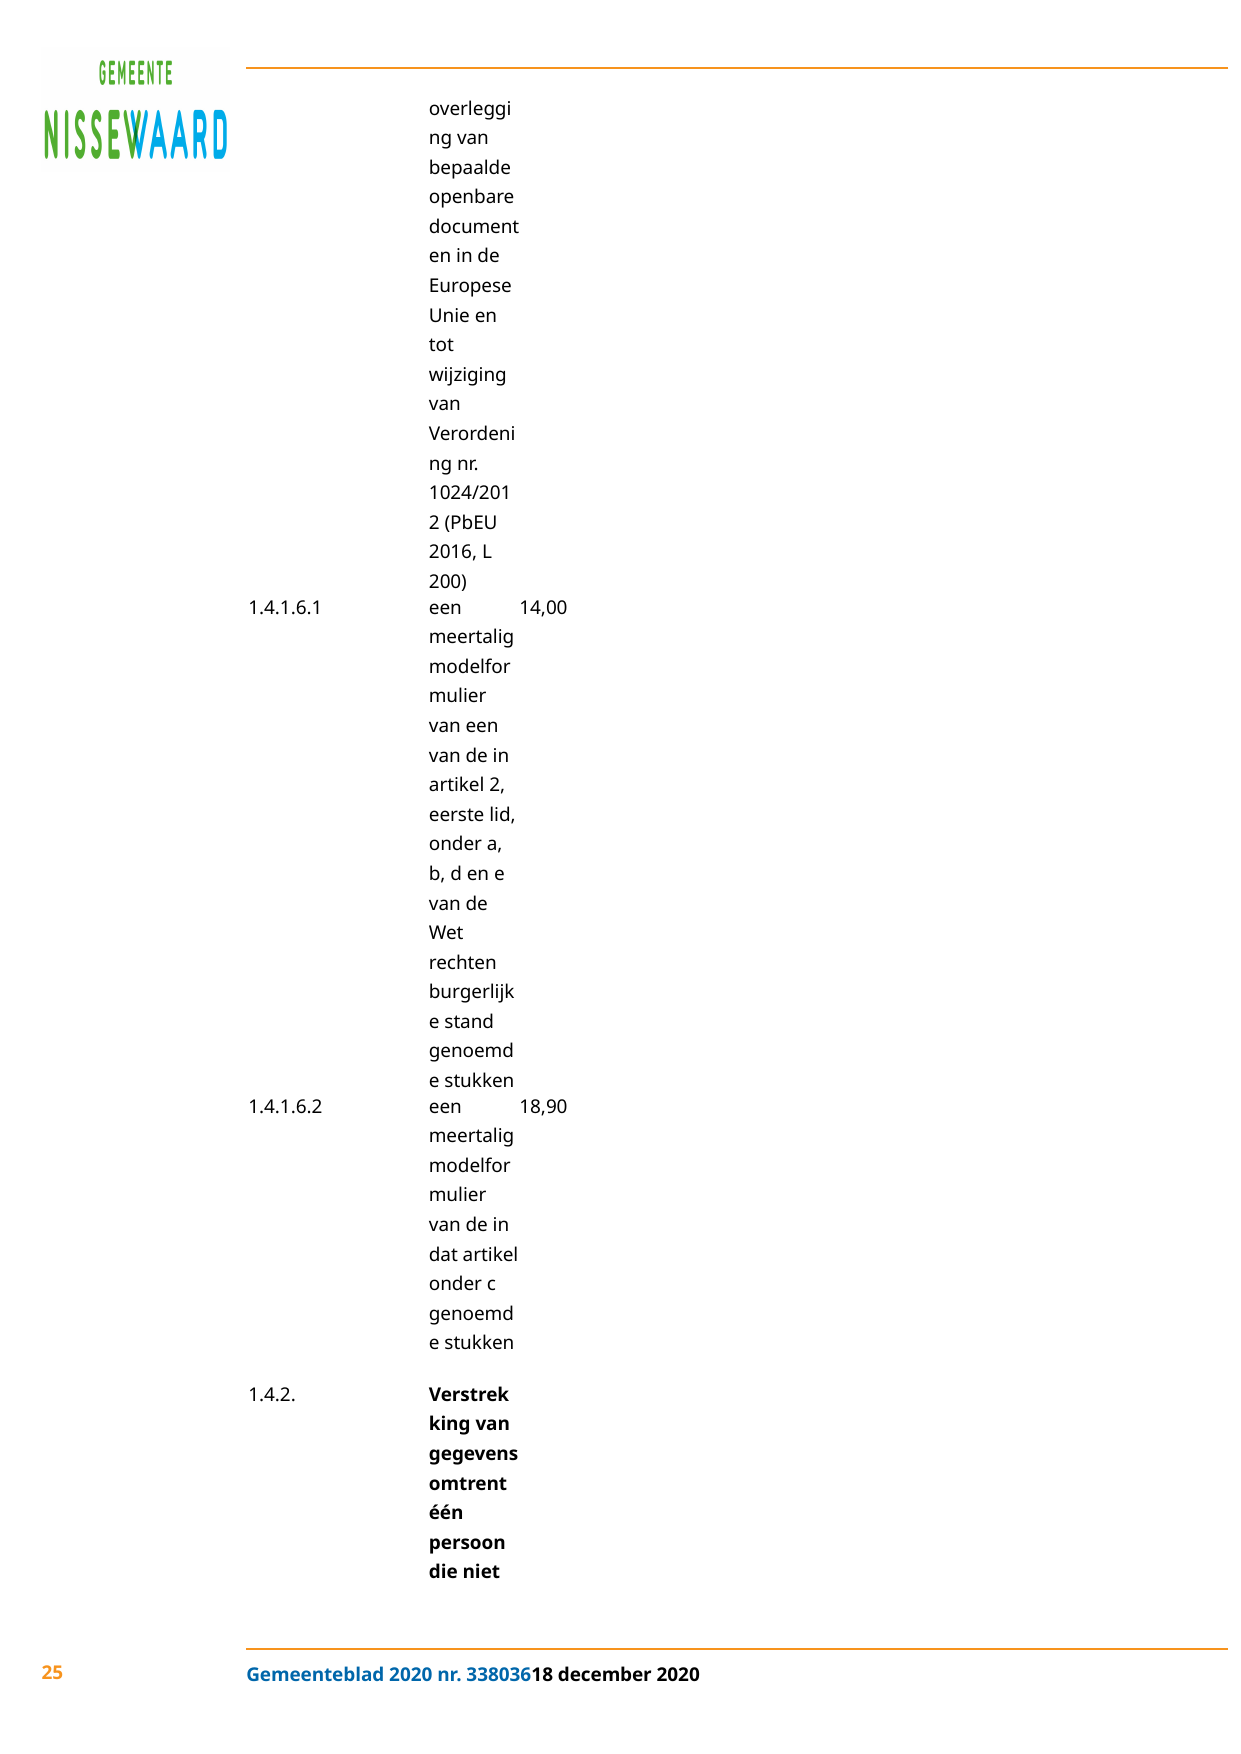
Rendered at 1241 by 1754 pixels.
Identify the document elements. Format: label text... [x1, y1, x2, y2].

table_cell [519, 95, 609, 594]
picture [41, 47, 231, 172]
table_cell [338, 1381, 429, 1584]
table_cell [338, 1355, 429, 1381]
table_cell 1.4.2. [248, 1381, 338, 1584]
table_cell [429, 1355, 519, 1381]
table_cell [338, 594, 429, 1093]
table_cell [248, 95, 338, 594]
table_cell 1.4.1.6.1 [248, 594, 338, 1093]
table_cell Verstrekking van gegevens omtrent één persoon die niet [429, 1381, 519, 1584]
table_cell [248, 1355, 338, 1381]
table_cell 14,00 [519, 594, 609, 1093]
table_cell 18,90 [519, 1093, 609, 1355]
table_cell een meertalig modelformulier van een van de in artikel 2, eerste lid, onder a, b, d en e van de Wet rechten burgerlijke stand genoemde stukken [429, 594, 519, 1093]
table_cell 1.4.1.6.2 [248, 1093, 338, 1355]
table_cell [519, 1381, 609, 1584]
table_cell [519, 1355, 609, 1381]
table_cell [338, 95, 429, 594]
table_cell een meertalig modelformulier van de in dat artikel onder c genoemde stukken [429, 1093, 519, 1355]
table_cell overlegging van bepaalde openbare documenten in de Europese Unie en tot wijziging van Verordening nr. 1024/2012 (PbEU 2016, L 200) [429, 95, 519, 594]
table_cell [338, 1093, 429, 1355]
